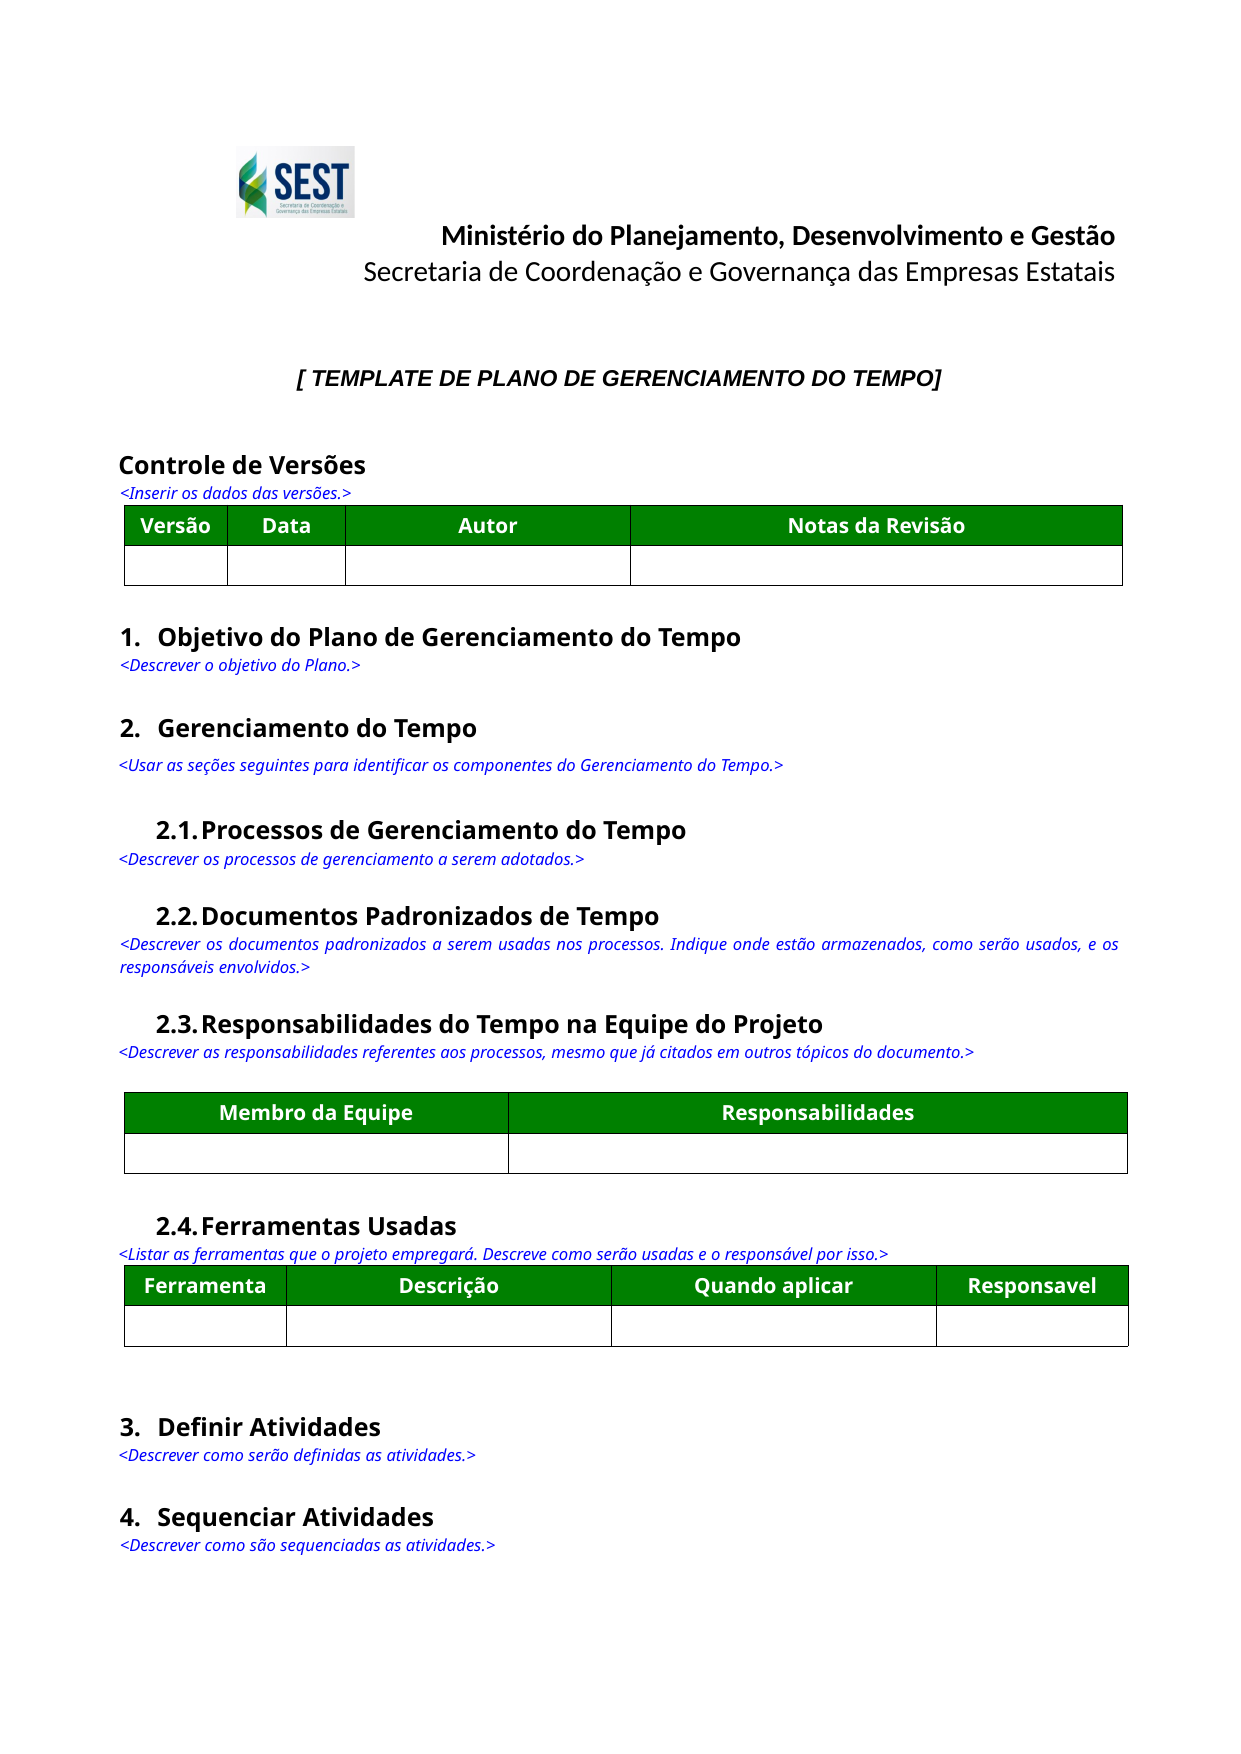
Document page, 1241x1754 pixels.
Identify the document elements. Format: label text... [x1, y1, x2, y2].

list Objetivo do Plano de Gerenciamento do Tempo [119, 620, 1122, 654]
table_cell [287, 1306, 611, 1346]
table_header Descrição [287, 1266, 611, 1305]
text <Descrever como serão definidas as atividades.> [118, 1443, 1122, 1466]
table_header Autor [346, 506, 630, 545]
table_header Responsabilidades [509, 1093, 1127, 1133]
list Documentos Padronizados de Tempo [156, 898, 1122, 933]
text <Descrever os processos de gerenciamento a serem adotados.> [118, 847, 1122, 870]
table_cell [509, 1134, 1127, 1173]
list Ferramentas Usadas [156, 1208, 1122, 1242]
table_cell [346, 546, 630, 585]
text <Descrever os documentos padronizados a serem usadas nos processos. Indique onde estão armazenados, como serão usados, e os responsáveis envolvidos.> [119, 933, 1122, 978]
table_cell [631, 546, 1122, 585]
text <Usar as seções seguintes para identificar os componentes do Gerenciamento do Tempo.> [118, 745, 1122, 779]
table_cell [125, 546, 227, 585]
table_header Responsavel [937, 1266, 1128, 1305]
table_header Quando aplicar [612, 1266, 936, 1305]
table_header Notas da Revisão [631, 506, 1122, 545]
table_header Data [228, 506, 345, 545]
list Processos de Gerenciamento do Tempo [156, 813, 1122, 847]
text <Descrever como são sequenciadas as atividades.> [119, 1534, 1122, 1557]
table_header Ferramenta [125, 1266, 286, 1305]
text <Inserir os dados das versões.> [119, 482, 1122, 504]
text Controle de Versões [118, 448, 1122, 482]
list Gerenciamento do Tempo [119, 711, 1122, 745]
table_header Membro da Equipe [125, 1093, 508, 1133]
table_cell [228, 546, 345, 585]
table_header Versão [125, 506, 227, 545]
list Responsabilidades do Tempo na Equipe do Projeto [156, 1007, 1122, 1041]
list Sequenciar Atividades [119, 1500, 1122, 1534]
table_cell [937, 1306, 1128, 1346]
table_cell [125, 1134, 508, 1173]
text <Listar as ferramentas que o projeto empregará. Descreve como serão usadas e o responsável por isso.> [118, 1242, 1122, 1265]
table_cell [125, 1306, 286, 1346]
table_cell [612, 1306, 936, 1346]
text <Descrever o objetivo do Plano.> [119, 654, 1122, 677]
list Definir Atividades [119, 1409, 1122, 1443]
text <Descrever as responsabilidades referentes aos processos, mesmo que já citados em outros tópicos do documento.> [118, 1041, 1122, 1063]
